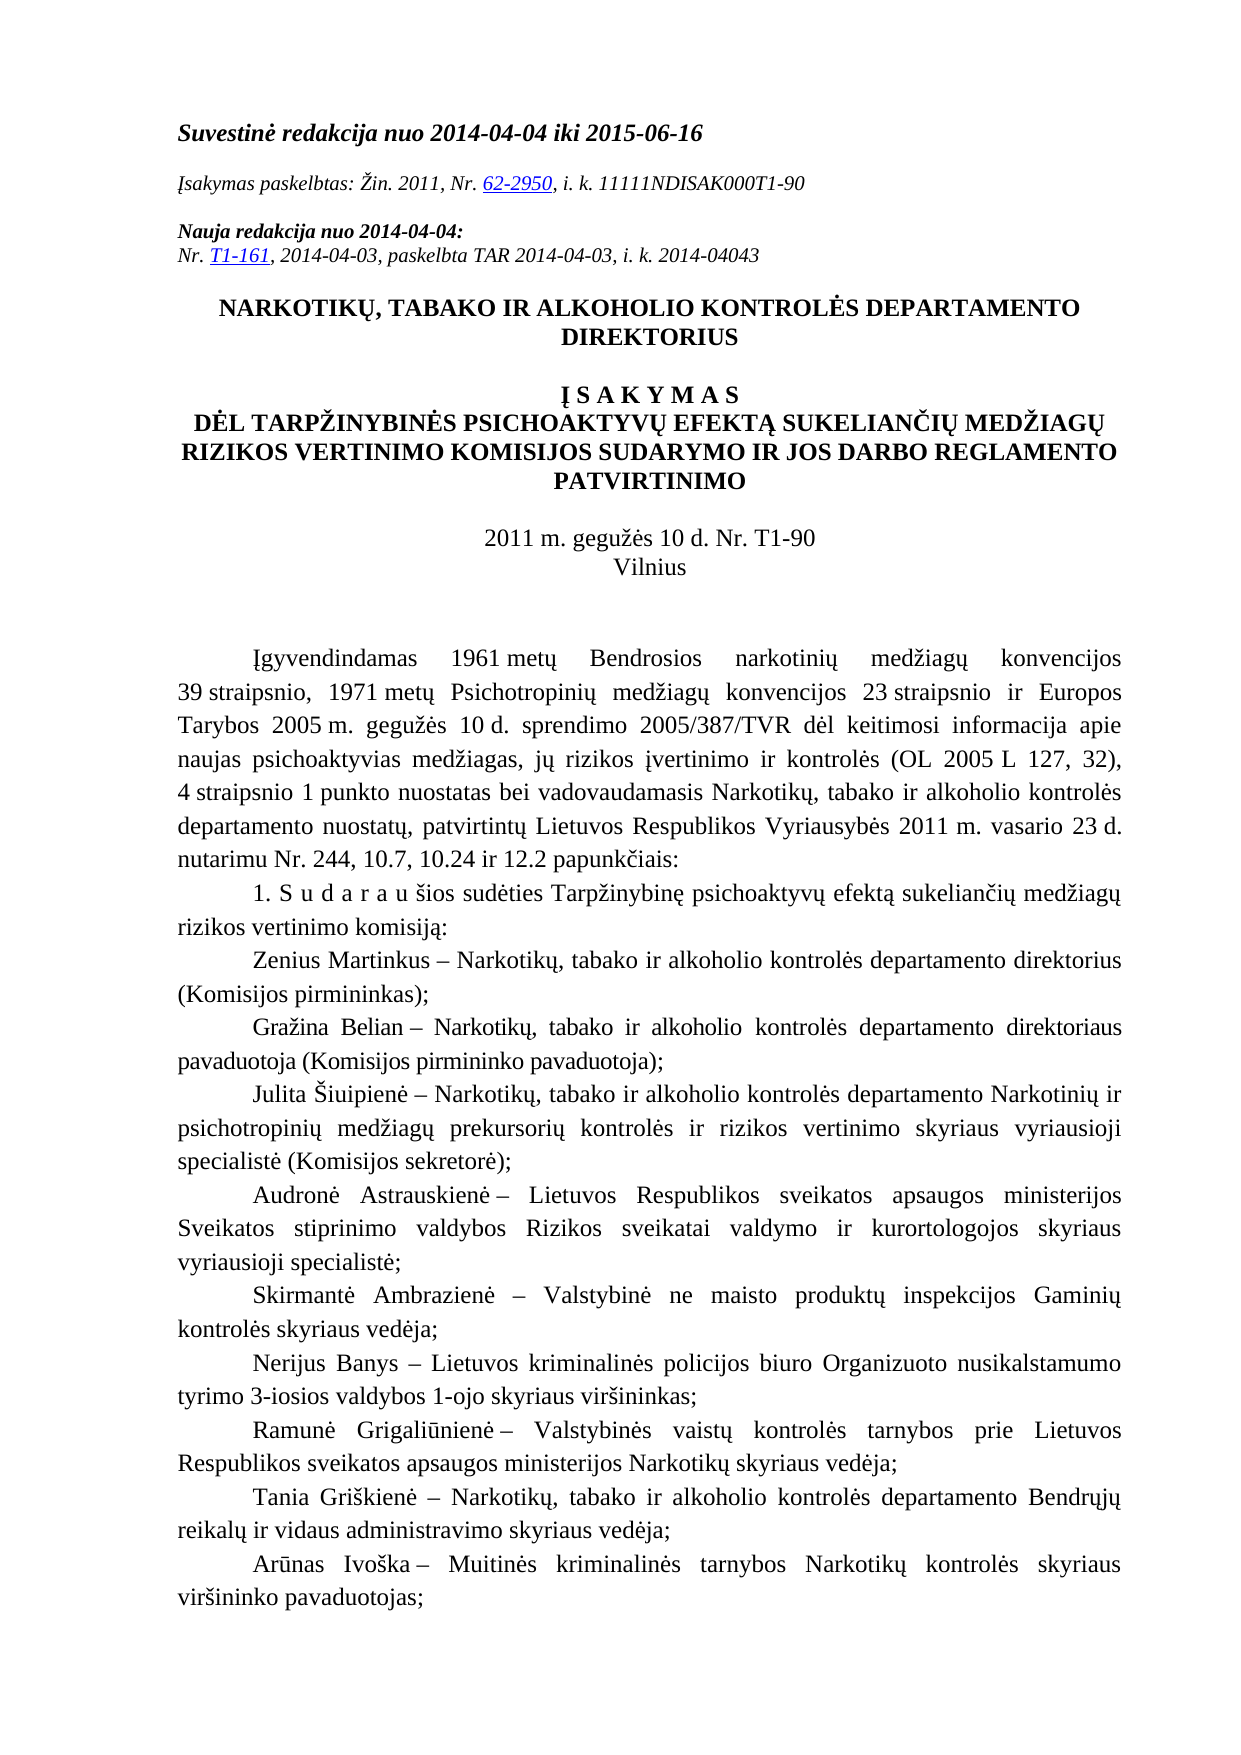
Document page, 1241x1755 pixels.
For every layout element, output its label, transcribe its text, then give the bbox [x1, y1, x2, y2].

text Suvestinė redakcija nuo 2014-04-04 iki 2015-06-16 [177, 118, 1122, 147]
text Gražina Belian – Narkotikų, tabako ir alkoholio kontrolės departamento direktoriaus pavaduotoja (Komisijos pirmininko pavaduotoja); [177, 1012, 1122, 1074]
text Arūnas Ivoška – Muitinės kriminalinės tarnybos Narkotikų kontrolės skyriaus viršininko pavaduotojas; [177, 1549, 1122, 1611]
text Tania Griškienė – Narkotikų, tabako ir alkoholio kontrolės departamento Bendrųjų reikalų ir vidaus administravimo skyriaus vedėja; [177, 1482, 1122, 1544]
text Ramunė Grigaliūnienė – Valstybinės vaistų kontrolės tarnybos prie Lietuvos Respublikos sveikatos apsaugos ministerijos Narkotikų skyriaus vedėja; [177, 1415, 1122, 1477]
text Audronė Astrauskienė – Lietuvos Respublikos sveikatos apsaugos ministerijos Sveikatos stiprinimo valdybos Rizikos sveikatai valdymo ir kurortologojos skyriaus vyriausioji specialistė; [177, 1180, 1122, 1276]
text Į S A K Y M A S [177, 380, 1122, 408]
text Nr. T1-161, 2014-04-03, paskelbta TAR 2014-04-03, i. k. 2014-04043 [177, 243, 1122, 267]
text Zenius Martinkus – Narkotikų, tabako ir alkoholio kontrolės departamento direktorius (Komisijos pirmininkas); [177, 945, 1122, 1007]
text Įsakymas paskelbtas: Žin. 2011, Nr. 62-2950, i. k. 11111NDISAK000T1-90 [177, 171, 1122, 195]
text DĖL TARPŽINYBINĖS PSICHOAKTYVŲ EFEKTĄ SUKELIANČIŲ MEDŽIAGŲ RIZIKOS VERTINIMO KOMISIJOS SUDARYMO IR JOS DARBO REGLAMENTO PATVIRTINIMO [177, 408, 1122, 495]
text Vilnius [177, 552, 1122, 581]
text Įgyvendindamas 1961 metų Bendrosios narkotinių medžiagų konvencijos 39 straipsnio, 1971 metų Psichotropinių medžiagų konvencijos 23 straipsnio ir Europos Tarybos 2005 m. gegužės 10 d. sprendimo 2005/387/TVR dėl keitimosi informacija apie naujas psichoaktyvias medžiagas, jų rizikos įvertinimo ir kontrolės (OL 2005 L 127, 32), 4 straipsnio 1 punkto nuostatas bei vadovaudamasis Narkotikų, tabako ir alkoholio kontrolės departamento nuostatų, patvirtintų Lietuvos Respublikos Vyriausybės 2011 m. vasario 23 d. nutarimu Nr. 244, 10.7, 10.24 ir 12.2 papunkčiais: [177, 643, 1122, 873]
text NARKOTIKŲ, TABAKO IR ALKOHOLIO KONTROLĖS DEPARTAMENTO DIREKTORIUS [177, 293, 1122, 351]
text 1. S u d a r a u šios sudėties Tarpžinybinę psichoaktyvų efektą sukeliančių medžiagų rizikos vertinimo komisiją: [177, 878, 1122, 940]
text Julita Šiuipienė – Narkotikų, tabako ir alkoholio kontrolės departamento Narkotinių ir psichotropinių medžiagų prekursorių kontrolės ir rizikos vertinimo skyriaus vyriausioji specialistė (Komisijos sekretorė); [177, 1079, 1122, 1175]
text Nerijus Banys – Lietuvos kriminalinės policijos biuro Organizuoto nusikalstamumo tyrimo 3-iosios valdybos 1-ojo skyriaus viršininkas; [177, 1348, 1122, 1410]
text Nauja redakcija nuo 2014-04-04: [177, 219, 1122, 243]
text Skirmantė Ambrazienė – Valstybinė ne maisto produktų inspekcijos Gaminių kontrolės skyriaus vedėja; [177, 1281, 1122, 1343]
text 2011 m. gegužės 10 d. Nr. T1-90 [177, 523, 1122, 552]
